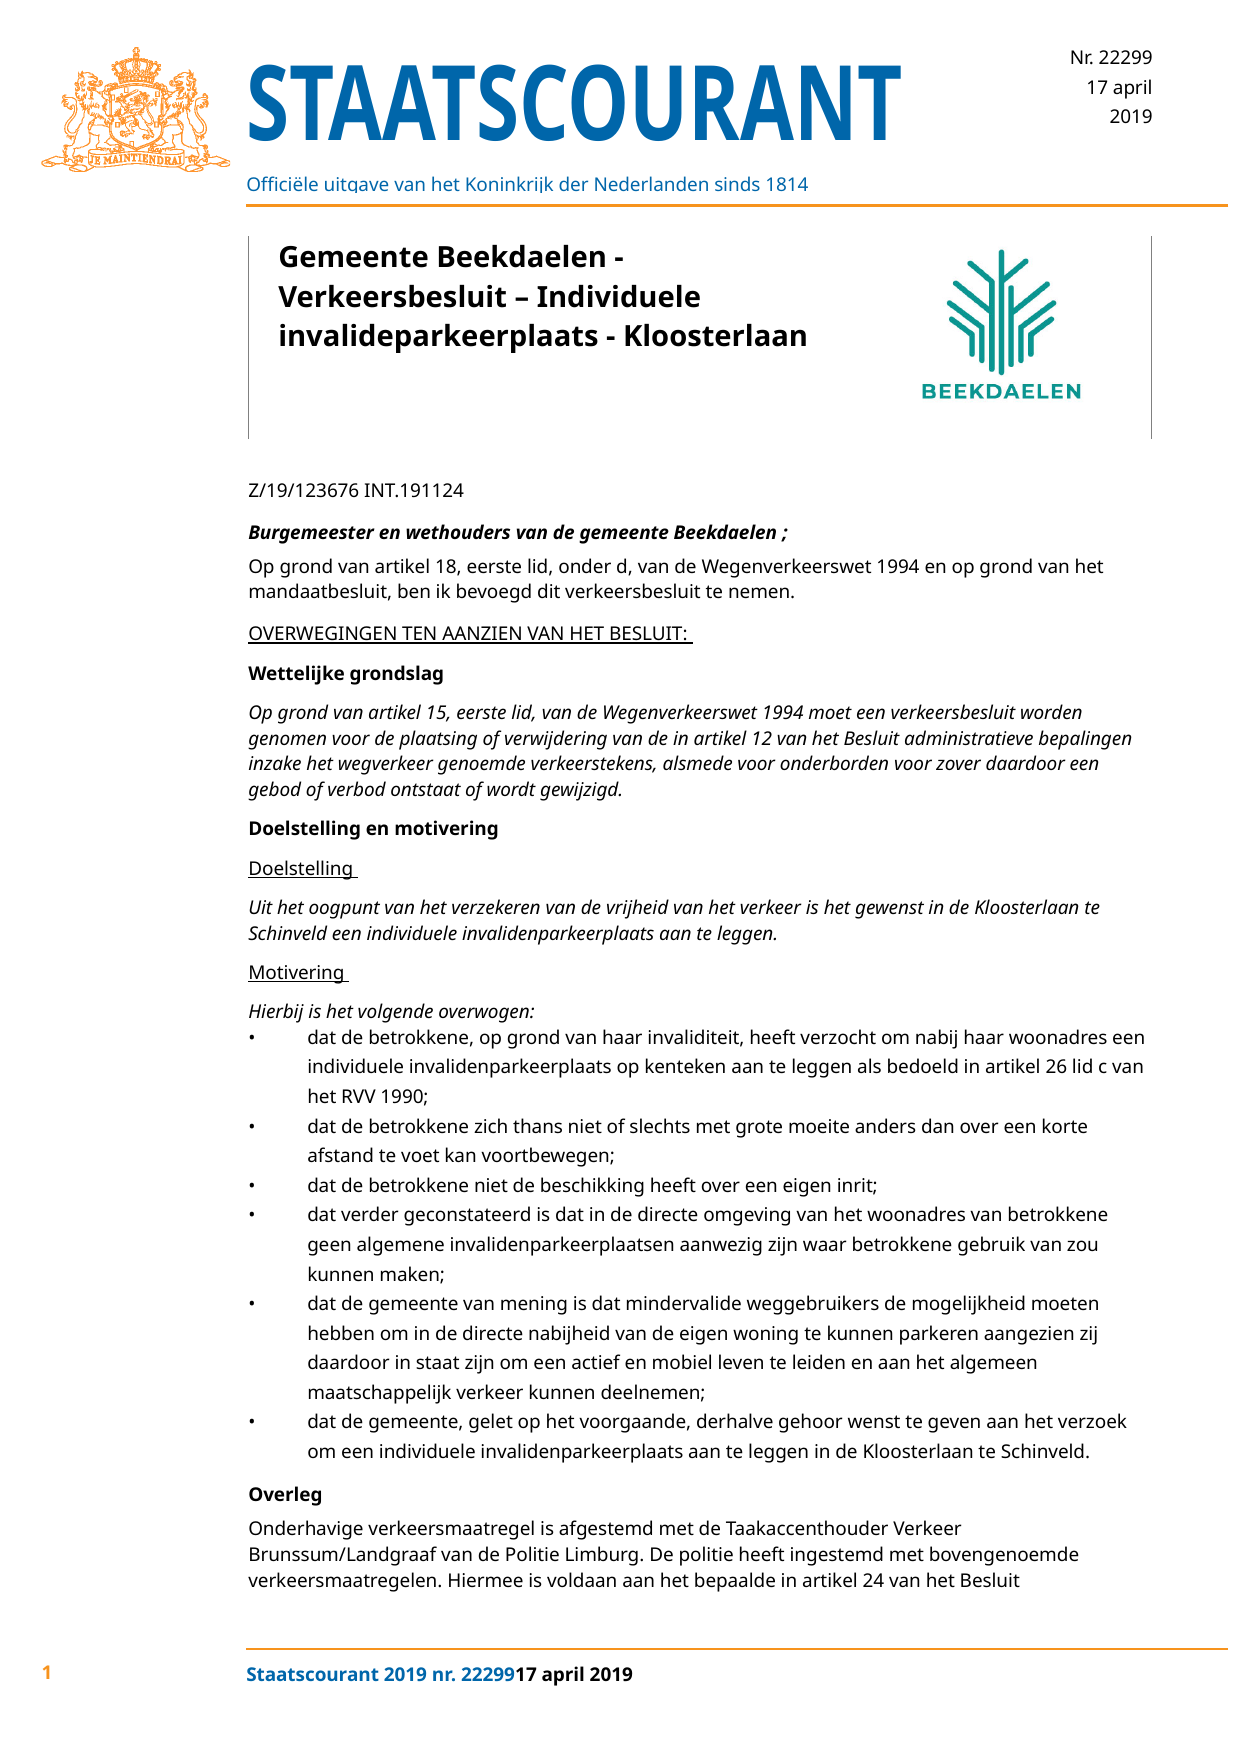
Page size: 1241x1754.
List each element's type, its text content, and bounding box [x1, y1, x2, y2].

table_header Gemeente Beekdaelen - Verkeersbesluit – Individuele invalideparkeerplaats - Kloosterlaan [249, 236, 850, 439]
picture [912, 236, 1090, 414]
list dat de betrokkene zich thans niet of slechts met grote moeite anders dan over een korte afstand te voet kan voortbewegen; [248, 1113, 1152, 1168]
table_header [1090, 236, 1151, 413]
text Motivering [248, 959, 1152, 985]
text Z/19/123676 INT.191124 [248, 477, 1152, 503]
table_header [850, 414, 1151, 439]
list dat de gemeente van mening is dat mindervalide weggebruikers de mogelijkheid moeten hebben om in de directe nabijheid van de eigen woning te kunnen parkeren aangezien zij daardoor in staat zijn om een actief en mobiel leven te leiden en aan het algemeen maatschappelijk verkeer kunnen deelnemen; [248, 1290, 1152, 1405]
text Overleg [248, 1481, 1152, 1507]
text Hierbij is het volgende overwogen: [248, 998, 1152, 1024]
list dat de betrokkene niet de beschikking heeft over een eigen inrit; [248, 1172, 1152, 1198]
text Op grond van artikel 18, eerste lid, onder d, van de Wegenverkeerswet 1994 en op grond van het mandaatbesluit, ben ik bevoegd dit verkeersbesluit te nemen. [248, 553, 1152, 604]
list dat de betrokkene, op grond van haar invaliditeit, heeft verzocht om nabij haar woonadres een individuele invalidenparkeerplaats op kenteken aan te leggen als bedoeld in artikel 26 lid c van het RVV 1990; [248, 1024, 1152, 1109]
picture [41, 47, 231, 172]
text Burgemeester en wethouders van de gemeente Beekdaelen ; [248, 519, 1152, 544]
text Wettelijke grondslag [248, 660, 1152, 686]
text Onderhavige verkeersmaatregel is afgestemd met de Taakaccenthouder Verkeer Brunssum/Landgraaf van de Politie Limburg. De politie heeft ingestemd met bovengenoemde verkeersmaatregelen. Hiermee is voldaan aan het bepaalde in artikel 24 van het Besluit [248, 1515, 1152, 1593]
text Doelstelling en motivering [248, 816, 1152, 841]
list dat de gemeente, gelet op het voorgaande, derhalve gehoor wenst te geven aan het verzoek om een individuele invalidenparkeerplaats aan te leggen in de Kloosterlaan te Schinveld. [248, 1409, 1152, 1464]
text OVERWEGINGEN TEN AANZIEN VAN HET BESLUIT: [248, 621, 1152, 646]
text Uit het oogpunt van het verzekeren van de vrijheid van het verkeer is het gewenst in de Kloosterlaan te Schinveld een individuele invalidenparkeerplaats aan te leggen. [248, 894, 1152, 946]
text Doelstelling [248, 855, 1152, 881]
text Op grond van artikel 15, eerste lid, van de Wegenverkeerswet 1994 moet een verkeersbesluit worden genomen voor de plaatsing of verwijdering van de in artikel 12 van het Besluit administratieve bepalingen inzake het wegverkeer genoemde verkeerstekens, alsmede voor onderborden voor zover daardoor een gebod of verbod ontstaat of wordt gewijzigd. [248, 699, 1152, 802]
list dat verder geconstateerd is dat in de directe omgeving van het woonadres van betrokkene geen algemene invalidenparkeerplaatsen aanwezig zijn waar betrokkene gebruik van zou kunnen maken; [248, 1202, 1152, 1286]
table_header [850, 236, 912, 413]
